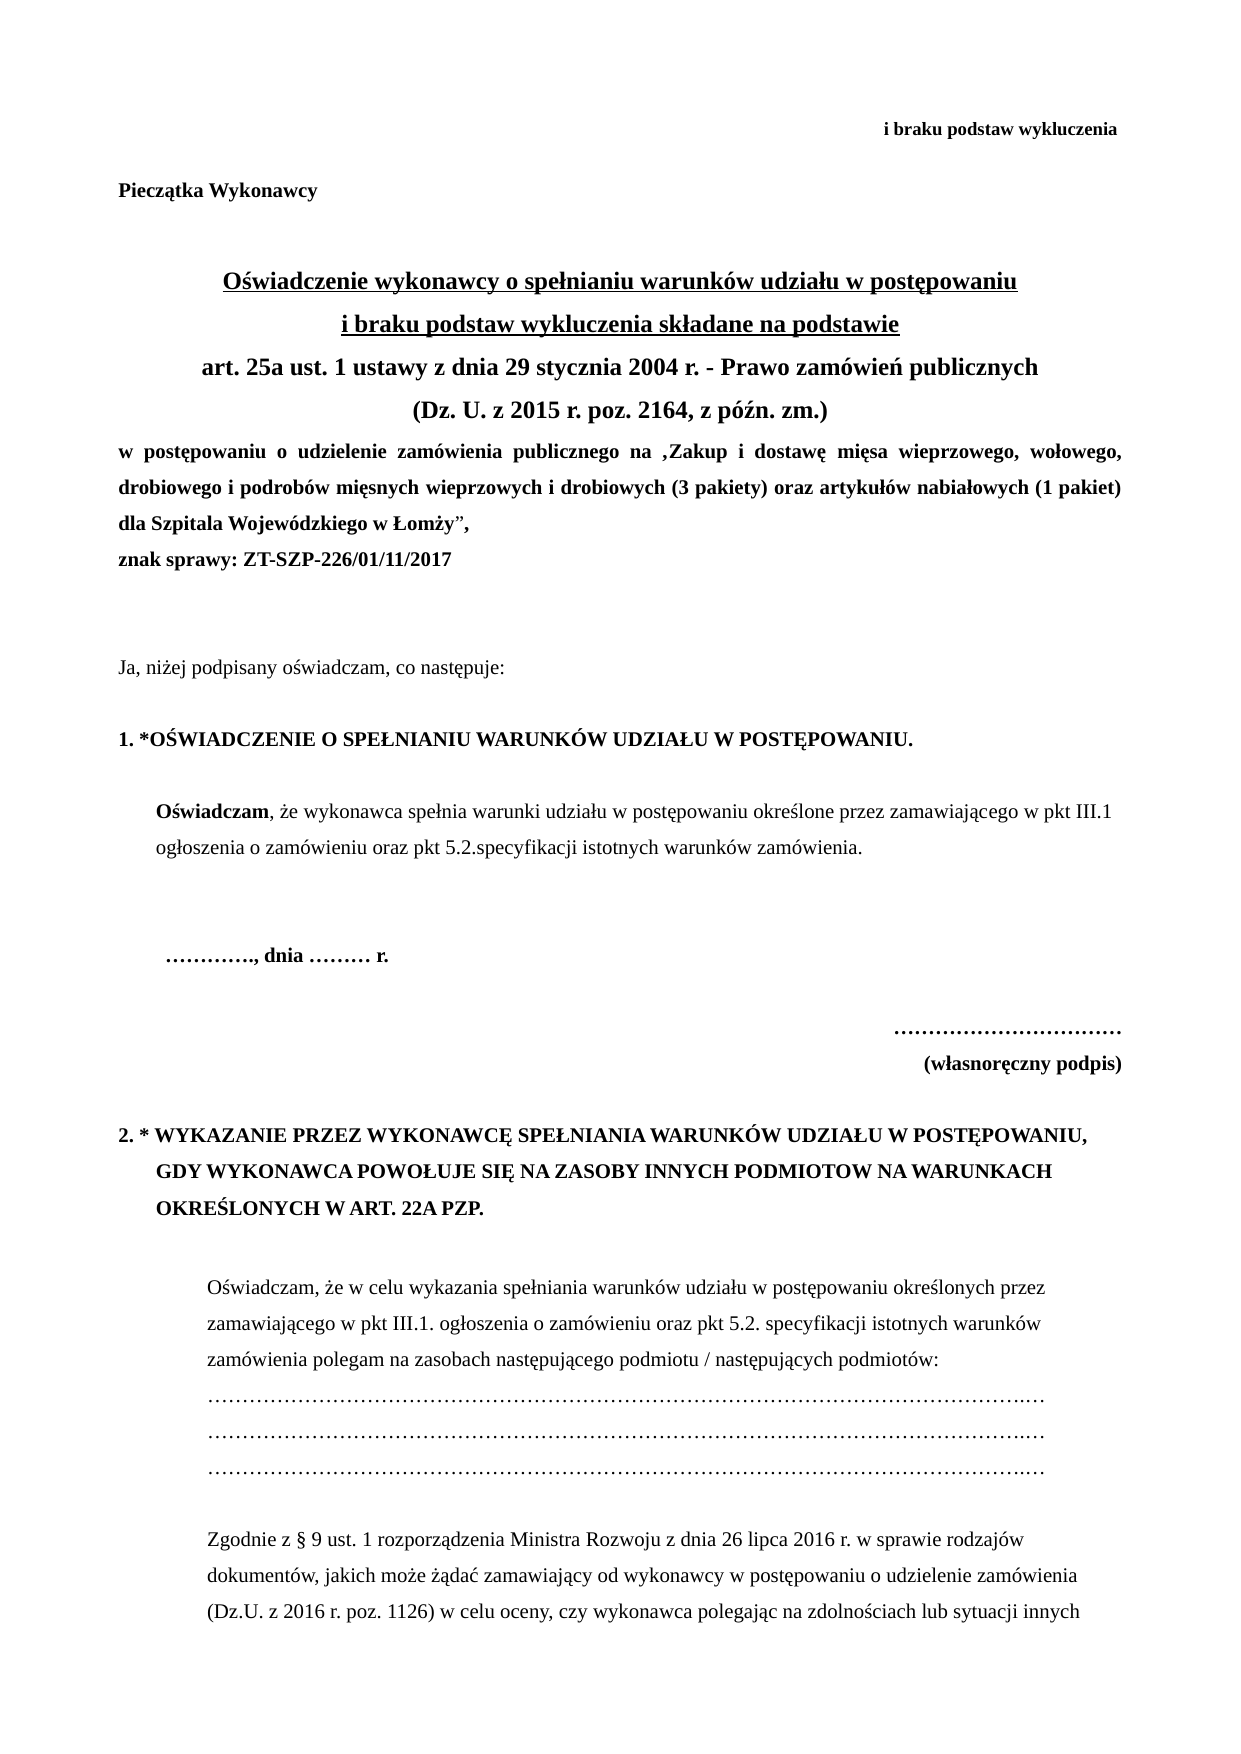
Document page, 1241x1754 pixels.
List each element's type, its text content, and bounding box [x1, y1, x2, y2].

text (Dz. U. z 2015 r. poz. 2164, z późn. zm.) [118, 395, 1122, 424]
text Oświadczenie wykonawcy o spełnianiu warunków udziału w postępowaniu [118, 266, 1122, 295]
list 1. *OŚWIADCZENIE O SPEŁNIANIU WARUNKÓW UDZIAŁU W POSTĘPOWANIU. [118, 727, 1122, 751]
text ……………………………………………………………………………………………………….… [207, 1383, 1122, 1407]
text ……………………………………………………………………………………………………….… [207, 1455, 1122, 1479]
text Zgodnie z § 9 ust. 1 rozporządzenia Ministra Rozwoju z dnia 26 lipca 2016 r. w sprawie rodzajów dokumentów, jakich może żądać zamawiający od wykonawcy w postępowaniu o udzielenie zamówienia (Dz.U. z 2016 r. poz. 1126) w celu oceny, czy wykonawca polegając na zdolnościach lub sytuacji innych [207, 1527, 1122, 1623]
list Oświadczam, że wykonawca spełnia warunki udziału w postępowaniu określone przez zamawiającego w pkt III.1 ogłoszenia o zamówieniu oraz pkt 5.2.specyfikacji istotnych warunków zamówienia. [156, 799, 1122, 859]
text ……………………………(własnoręczny podpis) [118, 1015, 1122, 1075]
text znak sprawy: ZT-SZP-226/01/11/2017 [118, 547, 1122, 571]
text Oświadczam, że w celu wykazania spełniania warunków udziału w postępowaniu określonych przez zamawiającego w pkt III.1. ogłoszenia o zamówieniu oraz pkt 5.2. specyfikacji istotnych warunków zamówienia polegam na zasobach następującego podmiotu / następujących podmiotów: [207, 1274, 1122, 1371]
text …………., dnia ……… r. [118, 943, 1122, 967]
text i braku podstaw wykluczenia składane na podstawie [118, 309, 1122, 338]
list 2. * WYKAZANIE PRZEZ WYKONAWCĘ SPEŁNIANIA WARUNKÓW UDZIAŁU W POSTĘPOWANIU, GDY WYKONAWCA POWOŁUJE SIĘ NA ZASOBY INNYCH PODMIOTOW NA WARUNKACH OKREŚLONYCH W ART. 22A PZP. [118, 1123, 1122, 1219]
text i braku podstaw wykluczenia [118, 118, 1122, 140]
text art. 25a ust. 1 ustawy z dnia 29 stycznia 2004 r. - Prawo zamówień publicznych [118, 352, 1122, 381]
text ……………………………………………………………………………………………………….… [207, 1419, 1122, 1443]
text Pieczątka Wykonawcy [118, 178, 1122, 202]
text Ja, niżej podpisany oświadczam, co następuje: [118, 655, 1122, 679]
text w postępowaniu o udzielenie zamówienia publicznego na ,Zakup i dostawę mięsa wieprzowego, wołowego, drobiowego i podrobów mięsnych wieprzowych i drobiowych (3 pakiety) oraz artykułów nabiałowych (1 pakiet) dla Szpitala Wojewódzkiego w Łomży”, [118, 438, 1122, 535]
